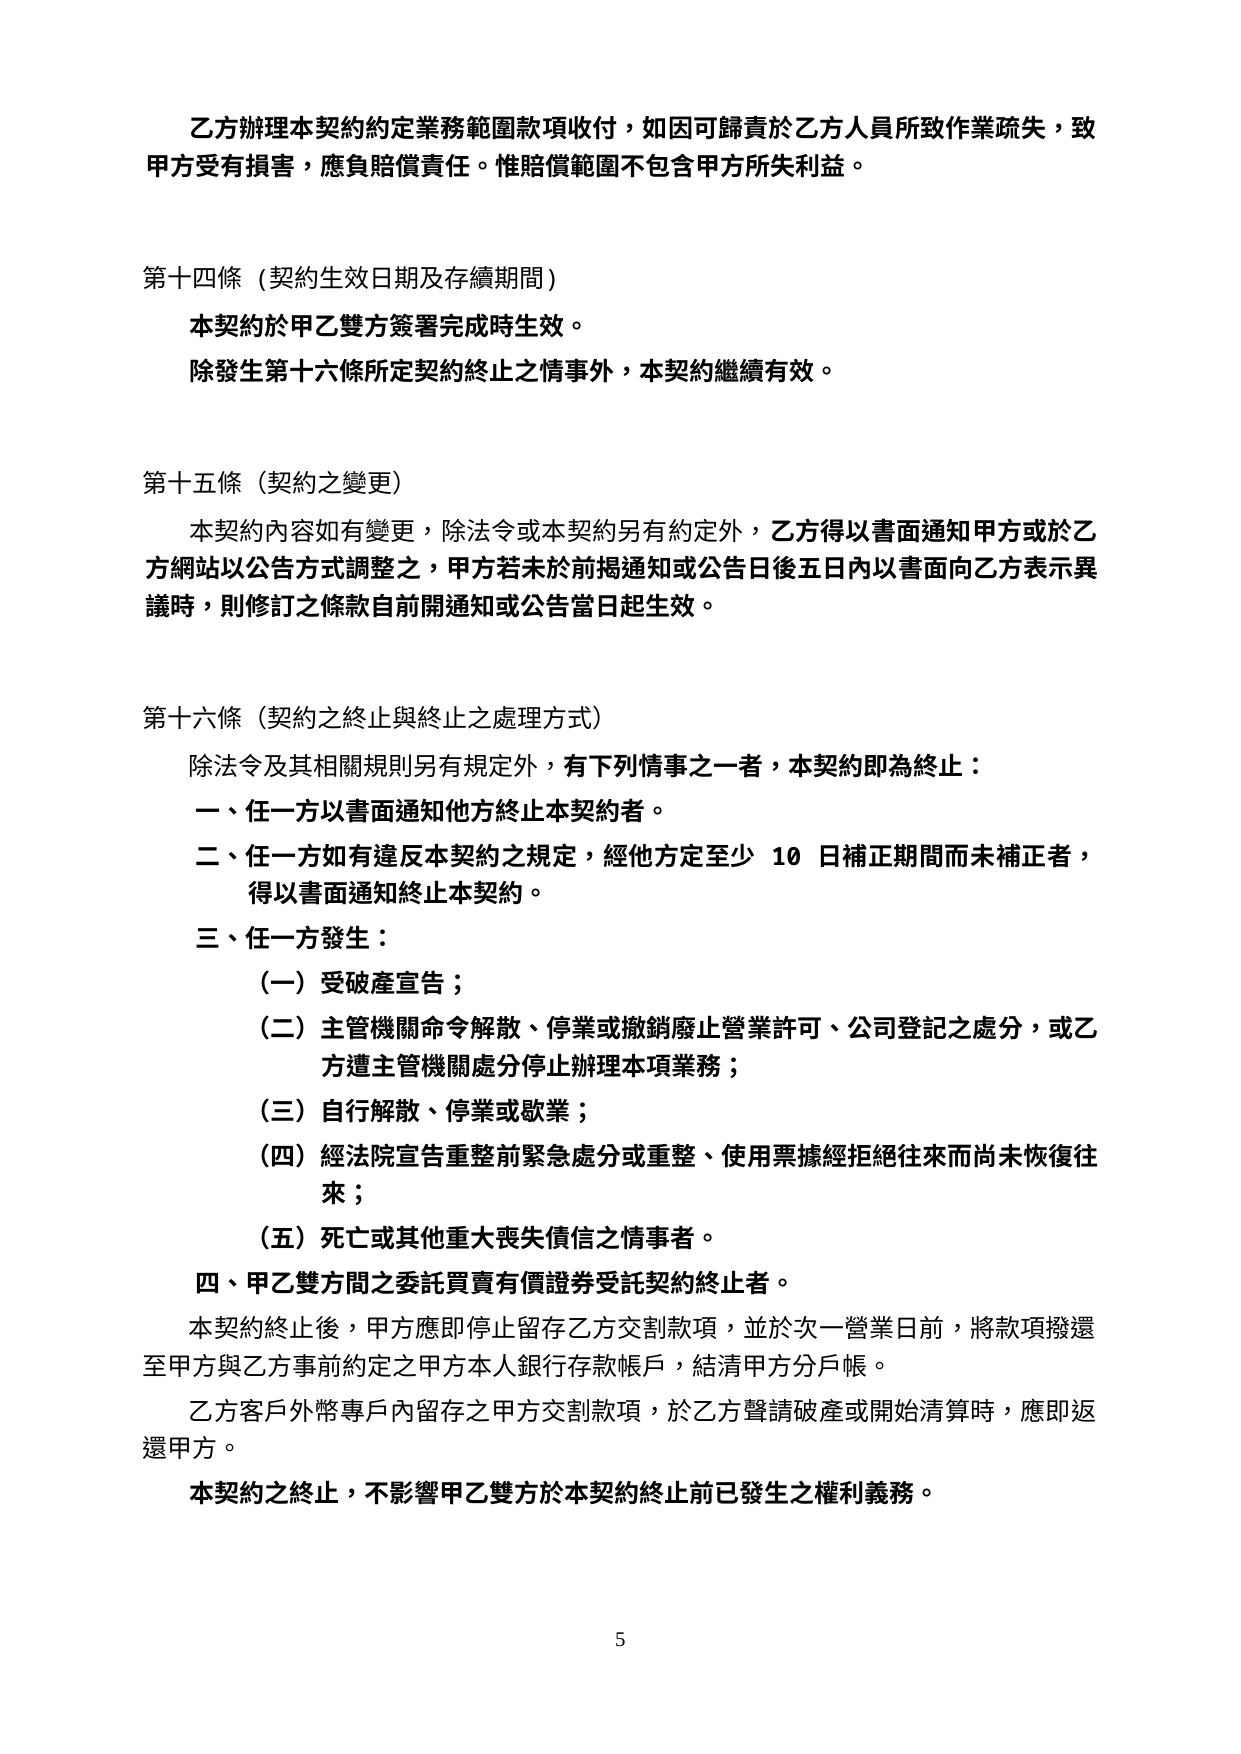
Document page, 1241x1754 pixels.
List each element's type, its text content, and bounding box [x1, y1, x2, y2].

text 第十五條（契約之變更） [142, 440, 1098, 503]
text 除發生第十六條所定契約終止之情事外，本契約繼續有效。 [145, 350, 1098, 388]
text （一）受破產宣告； [245, 963, 1098, 1000]
text 一、任一方以書面通知他方終止本契約者。 [195, 790, 1098, 828]
text 本契約終止後，甲方應即停止留存乙方交割款項，並於次一營業日前，將款項撥還至甲方與乙方事前約定之甲方本人銀行存款帳戶，結清甲方分戶帳。 [142, 1308, 1098, 1383]
text 除法令及其相關規則另有規定外，有下列情事之一者，本契約即為終止： [142, 745, 1098, 783]
text 本契約之終止，不影響甲乙雙方於本契約終止前已發生之權利義務。 [145, 1473, 1098, 1510]
text 三、任一方發生： [195, 918, 1098, 955]
text （五）死亡或其他重大喪失債信之情事者。 [245, 1218, 1098, 1255]
text 二、任一方如有違反本契約之規定，經他方定至少 10 日補正期間而未補正者，得以書面通知終止本契約。 [195, 835, 1098, 910]
text （二）主管機關命令解散、停業或撤銷廢止營業許可、公司登記之處分，或乙方遭主管機關處分停止辦理本項業務； [245, 1008, 1098, 1083]
text 乙方辦理本契約約定業務範圍款項收付，如因可歸責於乙方人員所致作業疏失，致甲方受有損害，應負賠償責任。惟賠償範圍不包含甲方所失利益。 [145, 108, 1098, 183]
text 本契約於甲乙雙方簽署完成時生效。 [142, 305, 1098, 343]
text 四、甲乙雙方間之委託買賣有價證券受託契約終止者。 [195, 1263, 1098, 1300]
text 第十六條（契約之終止與終止之處理方式） [142, 675, 1098, 738]
text （三）自行解散、停業或歇業； [245, 1090, 1098, 1128]
text 本契約內容如有變更，除法令或本契約另有約定外，乙方得以書面通知甲方或於乙方網站以公告方式調整之，甲方若未於前揭通知或公告日後五日內以書面向乙方表示異議時，則修訂之條款自前開通知或公告當日起生效。 [145, 510, 1098, 623]
text （四）經法院宣告重整前緊急處分或重整、使用票據經拒絕往來而尚未恢復往來； [245, 1135, 1098, 1210]
text 第十四條 (契約生效日期及存續期間) [142, 235, 1098, 298]
text 乙方客戶外幣專戶內留存之甲方交割款項，於乙方聲請破產或開始清算時，應即返還甲方。 [142, 1390, 1098, 1465]
